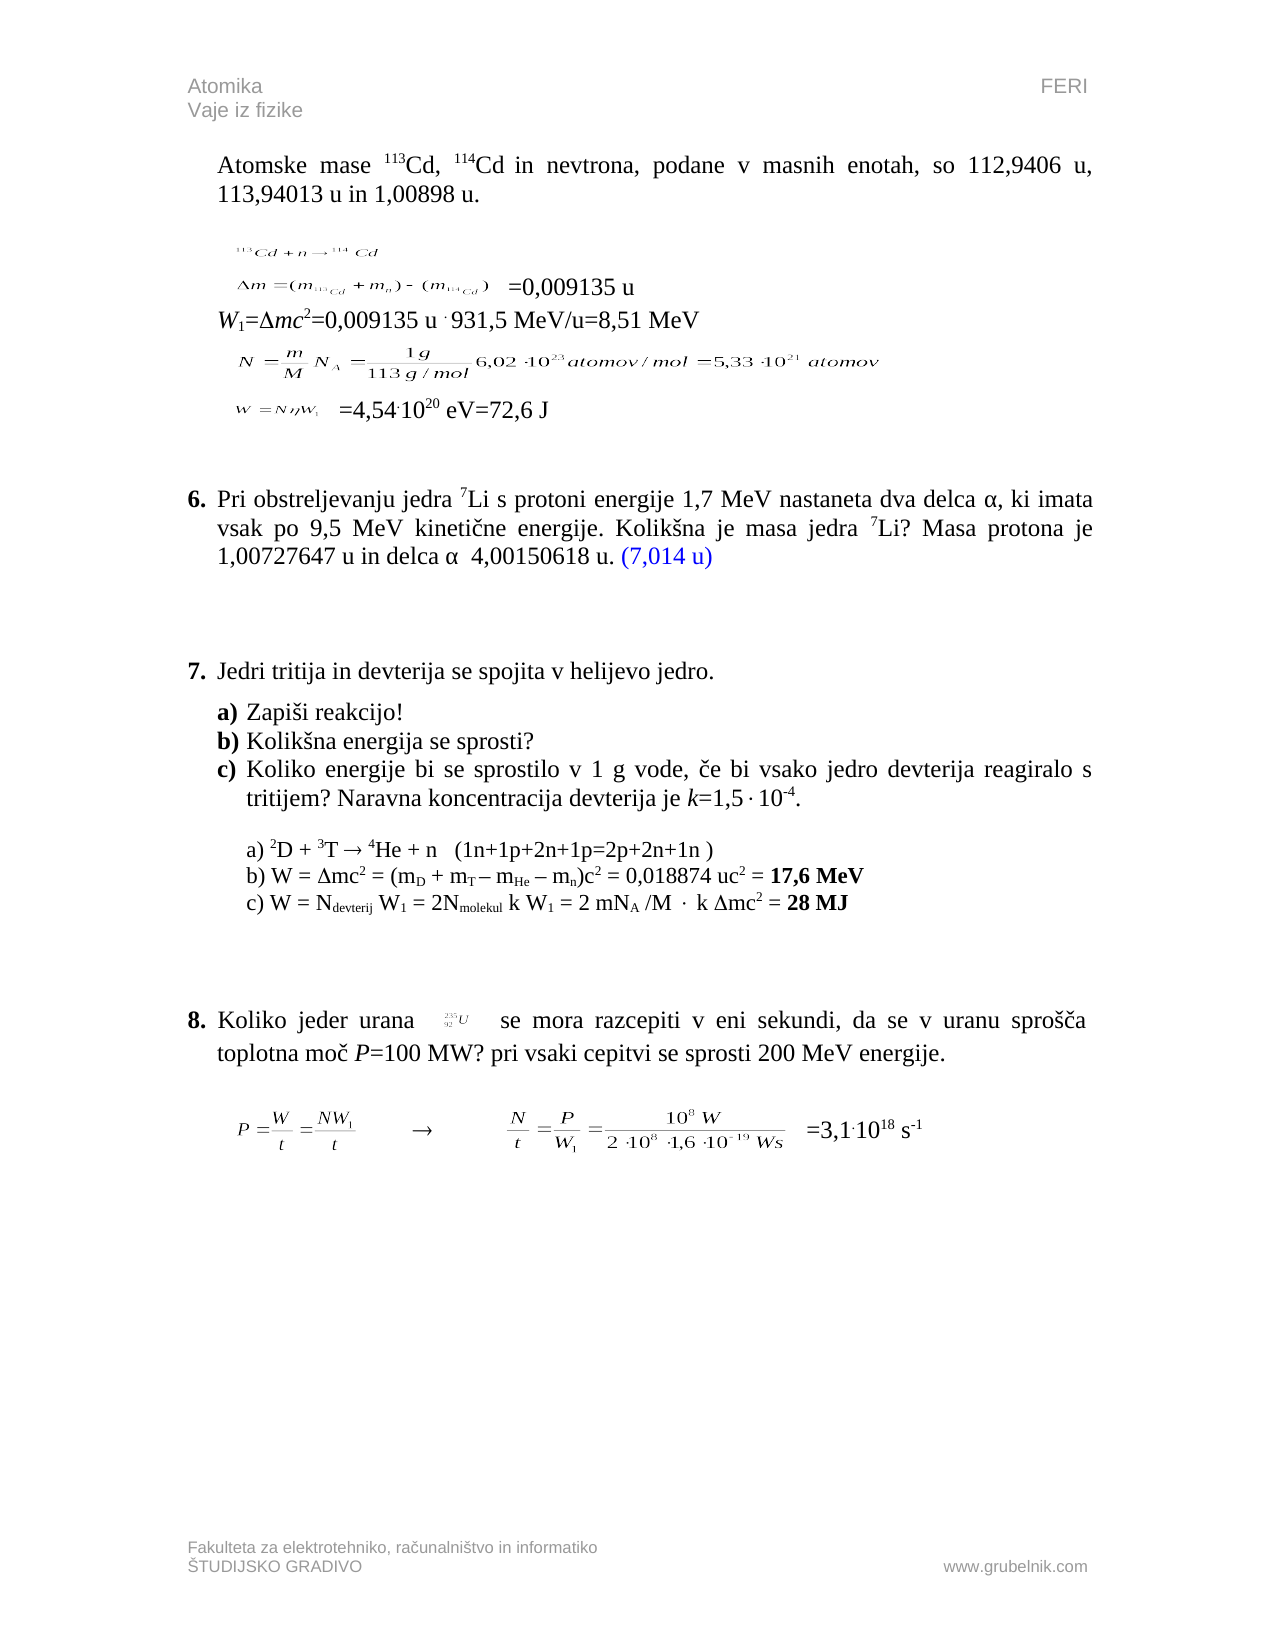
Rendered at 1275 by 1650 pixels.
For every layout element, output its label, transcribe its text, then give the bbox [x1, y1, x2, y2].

text c) W = Ndevterij W1 = 2Nmolekul k W1 = 2 mNA /M  k mc2 = 28 MJ [246, 889, 1093, 915]
text 7. Jedri tritija in devterija se spojita v helijevo jedro. [187, 656, 1093, 685]
text W1=mc2=0,009135 u . 931,5 MeV/u=8,51 MeV [217, 305, 1088, 334]
text 6. Pri obstreljevanju jedra 7Li s protoni energije 1,7 MeV nastaneta dva delca α, ki imata vsak po 9,5 MeV kinetične energije. Kolikšna je masa jedra 7Li? Masa protona je 1,00727647 u in delca α 4,00150618 u. (7,014 u) [187, 484, 1093, 570]
text =4,54.1020 eV=72,6 J [187, 393, 1088, 426]
text Atomske mase 113Cd, 114Cd in nevtrona, podane v masnih enotah, so 112,9406 u, 113,94013 u in 1,00898 u. [187, 150, 1093, 207]
text a) Zapiši reakcijo! [217, 697, 1093, 726]
text  =3,1.1018 s-1 [187, 1096, 1088, 1164]
text b) W = mc2 = (mD + mT – mHe – mn)c2 = 0,018874 uc2 = 17,6 MeV [246, 862, 1093, 889]
text c) Koliko energije bi se sprostilo v 1 g vode, če bi vsako jedro devterija reagiralo s tritijem? Naravna koncentracija devterija je k=1,510-4. [217, 754, 1093, 812]
text b) Kolikšna energija se sprosti? [217, 726, 1093, 754]
text =0,009135 u [187, 268, 1088, 305]
text 8. Koliko jeder urana se mora razcepiti v eni sekundi, da se v uranu sprošča toplotna moč P=100 MW? pri vsaki cepitvi se sprosti 200 MeV energije. [187, 1001, 1088, 1067]
text a) 2D + 3T  4He + n (1n+1p+2n+1p=2p+2n+1n ) [246, 836, 1093, 862]
